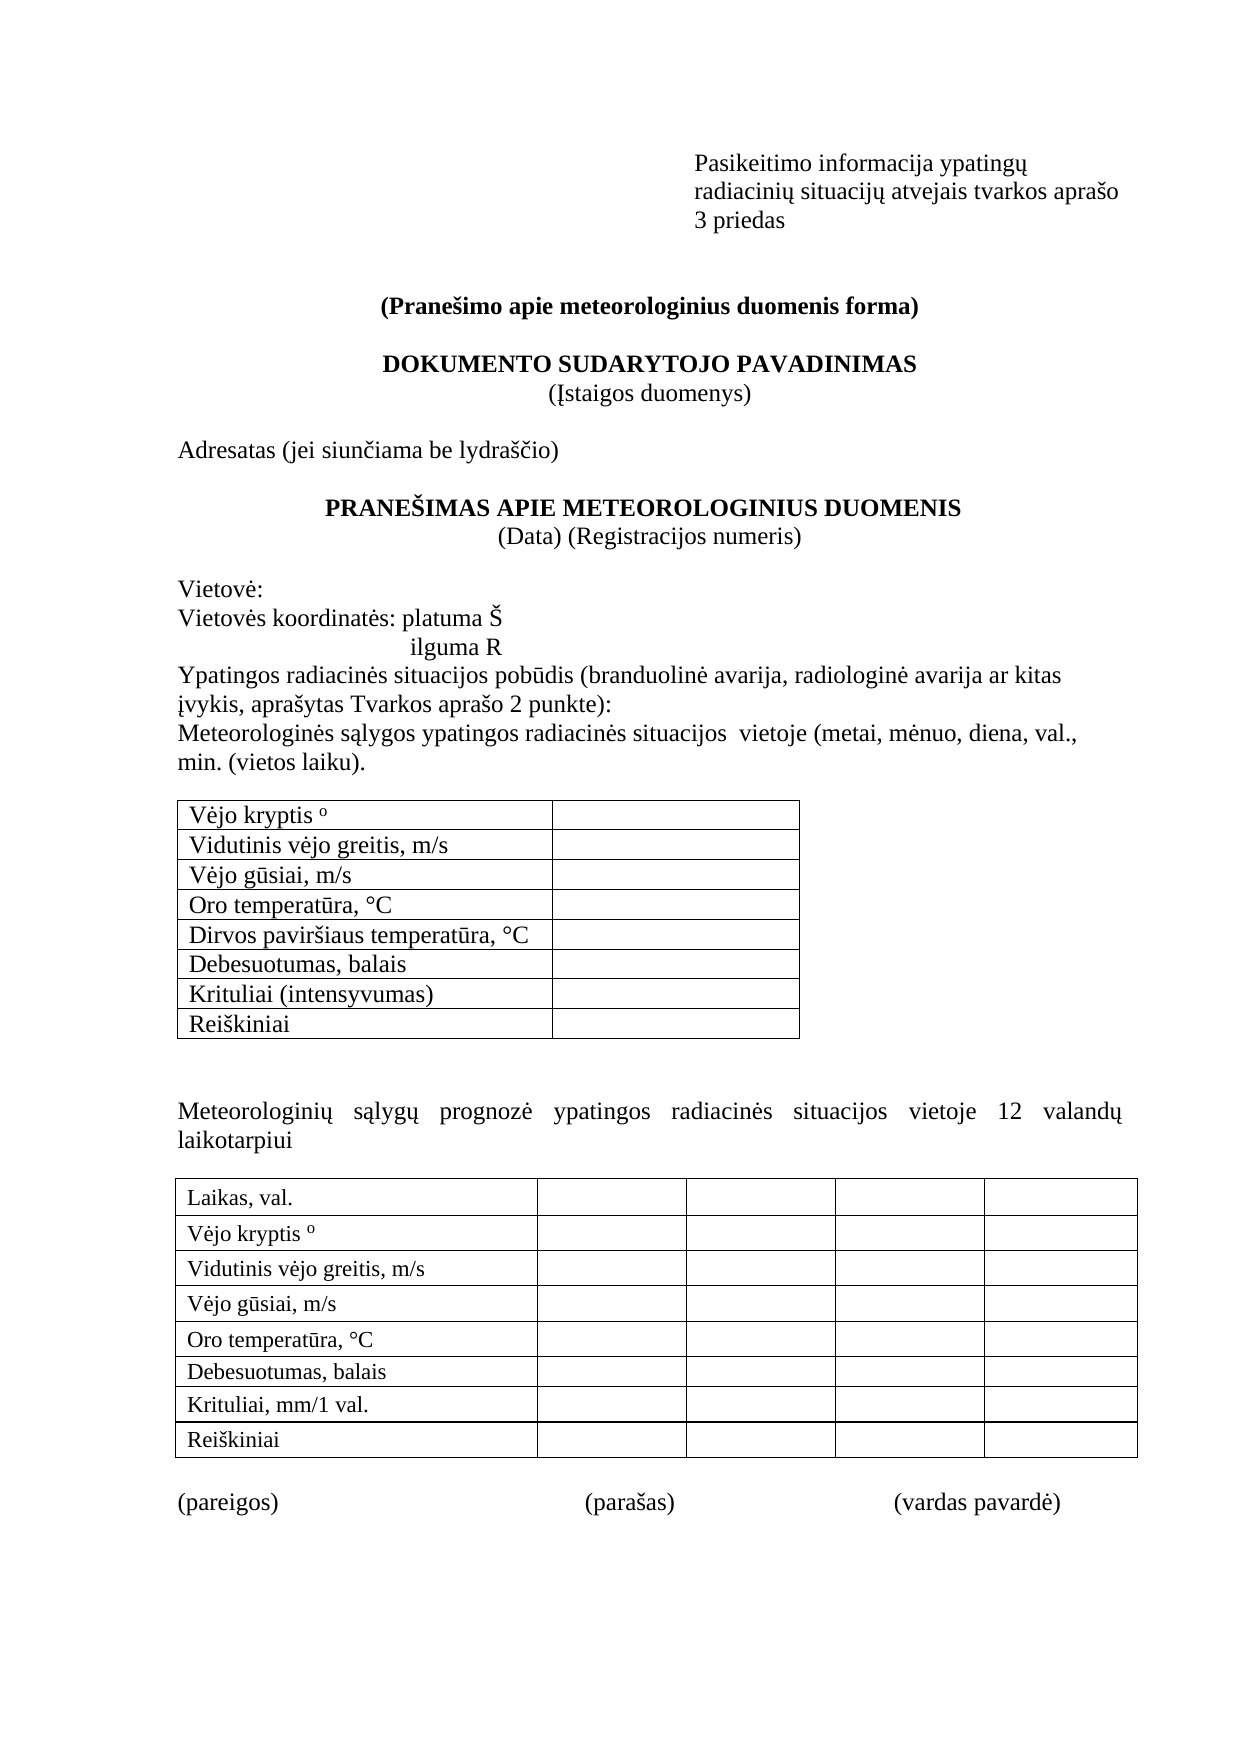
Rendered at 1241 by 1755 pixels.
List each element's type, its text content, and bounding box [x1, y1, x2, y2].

table_cell Debesuotumas, balais [176, 1357, 537, 1386]
text Pasikeitimo informacija ypatingų [694, 148, 1122, 176]
subtitle Meteorologinių sąlygų prognozė ypatingos radiacinės situacijos vietoje 12 valandų laikotarpiui [177, 1096, 1122, 1154]
table_cell [836, 1423, 984, 1457]
text (pareigos) (parašas) (vardas pavardė) [177, 1487, 1122, 1515]
table_cell Debesuotumas, balais [178, 950, 552, 978]
subtitle (Pranešimo apie meteorologinius duomenis forma) [177, 291, 1122, 320]
table_cell [985, 1387, 1137, 1421]
table_header [687, 1179, 835, 1214]
table_cell [836, 1251, 984, 1285]
table_cell [538, 1357, 686, 1386]
text Vietovė: [177, 574, 1122, 603]
text radiacinių situacijų atvejais tvarkos aprašo [694, 176, 1122, 205]
text (Įstaigos duomenys) [177, 378, 1122, 406]
table_cell [687, 1322, 835, 1356]
table_cell [553, 890, 799, 919]
table_cell Dirvos paviršiaus temperatūra, °C [178, 920, 552, 948]
table_cell [538, 1387, 686, 1421]
table_cell [553, 979, 799, 1008]
text 3 priedas [694, 205, 1122, 234]
table_cell [687, 1357, 835, 1386]
table_cell Vėjo gūsiai, m/s [178, 860, 552, 889]
table_cell [553, 860, 799, 889]
table_cell [538, 1322, 686, 1356]
text Vietovės koordinatės: platuma Š [177, 603, 1122, 632]
table_cell Vėjo gūsiai, m/s [176, 1286, 537, 1321]
subtitle Meteorologinės sąlygos ypatingos radiacinės situacijos vietoje (metai, mėnuo, diena, val., min. (vietos laiku). [177, 718, 1122, 775]
table_cell [687, 1423, 835, 1457]
table_cell [538, 1251, 686, 1285]
table_header [985, 1179, 1137, 1214]
table_cell Reiškiniai [178, 1009, 552, 1038]
table_cell [687, 1216, 835, 1250]
table_header Laikas, val. [176, 1179, 537, 1214]
table_cell Vidutinis vėjo greitis, m/s [178, 830, 552, 859]
subtitle Adresatas (jei siunčiama be lydraščio) [177, 435, 1122, 464]
table_cell [553, 1009, 799, 1038]
table_cell [553, 830, 799, 859]
table_cell Oro temperatūra, °C [176, 1322, 537, 1356]
text ilguma R [177, 632, 1122, 660]
table_header [553, 801, 799, 829]
table_cell Oro temperatūra, °C [178, 890, 552, 919]
table_cell [836, 1322, 984, 1356]
table_cell Vėjo kryptis o [176, 1216, 537, 1250]
table_cell Krituliai, mm/1 val. [176, 1387, 537, 1421]
table_header [538, 1179, 686, 1214]
table_cell [553, 920, 799, 948]
table_cell Vidutinis vėjo greitis, m/s [176, 1251, 537, 1285]
subtitle PRANEŠIMAS APIE METEOROLOGINIUS DUOMENIS [177, 493, 1122, 521]
text Ypatingos radiacinės situacijos pobūdis (branduolinė avarija, radiologinė avarija ar kitas įvykis, aprašytas Tvarkos aprašo 2 punkte): [177, 660, 1122, 718]
table_cell [985, 1216, 1137, 1250]
table_header Vėjo kryptis o [178, 801, 552, 829]
table_cell [985, 1423, 1137, 1457]
table_cell [687, 1286, 835, 1321]
table_cell [538, 1286, 686, 1321]
text (Data) (Registracijos numeris) [177, 521, 1122, 550]
table_cell [836, 1387, 984, 1421]
table_cell [687, 1251, 835, 1285]
table_cell [836, 1357, 984, 1386]
table_cell Krituliai (intensyvumas) [178, 979, 552, 1008]
table_cell [538, 1423, 686, 1457]
table_cell Reiškiniai [176, 1423, 537, 1457]
table_cell [985, 1251, 1137, 1285]
table_cell [836, 1286, 984, 1321]
table_cell [538, 1216, 686, 1250]
table_cell [687, 1387, 835, 1421]
table_cell [985, 1322, 1137, 1356]
table_header [836, 1179, 984, 1214]
table_cell [985, 1357, 1137, 1386]
table_cell [553, 950, 799, 978]
table_cell [836, 1216, 984, 1250]
table_cell [985, 1286, 1137, 1321]
text DOKUMENTO SUDARYTOJO PAVADINIMAS [177, 349, 1122, 378]
